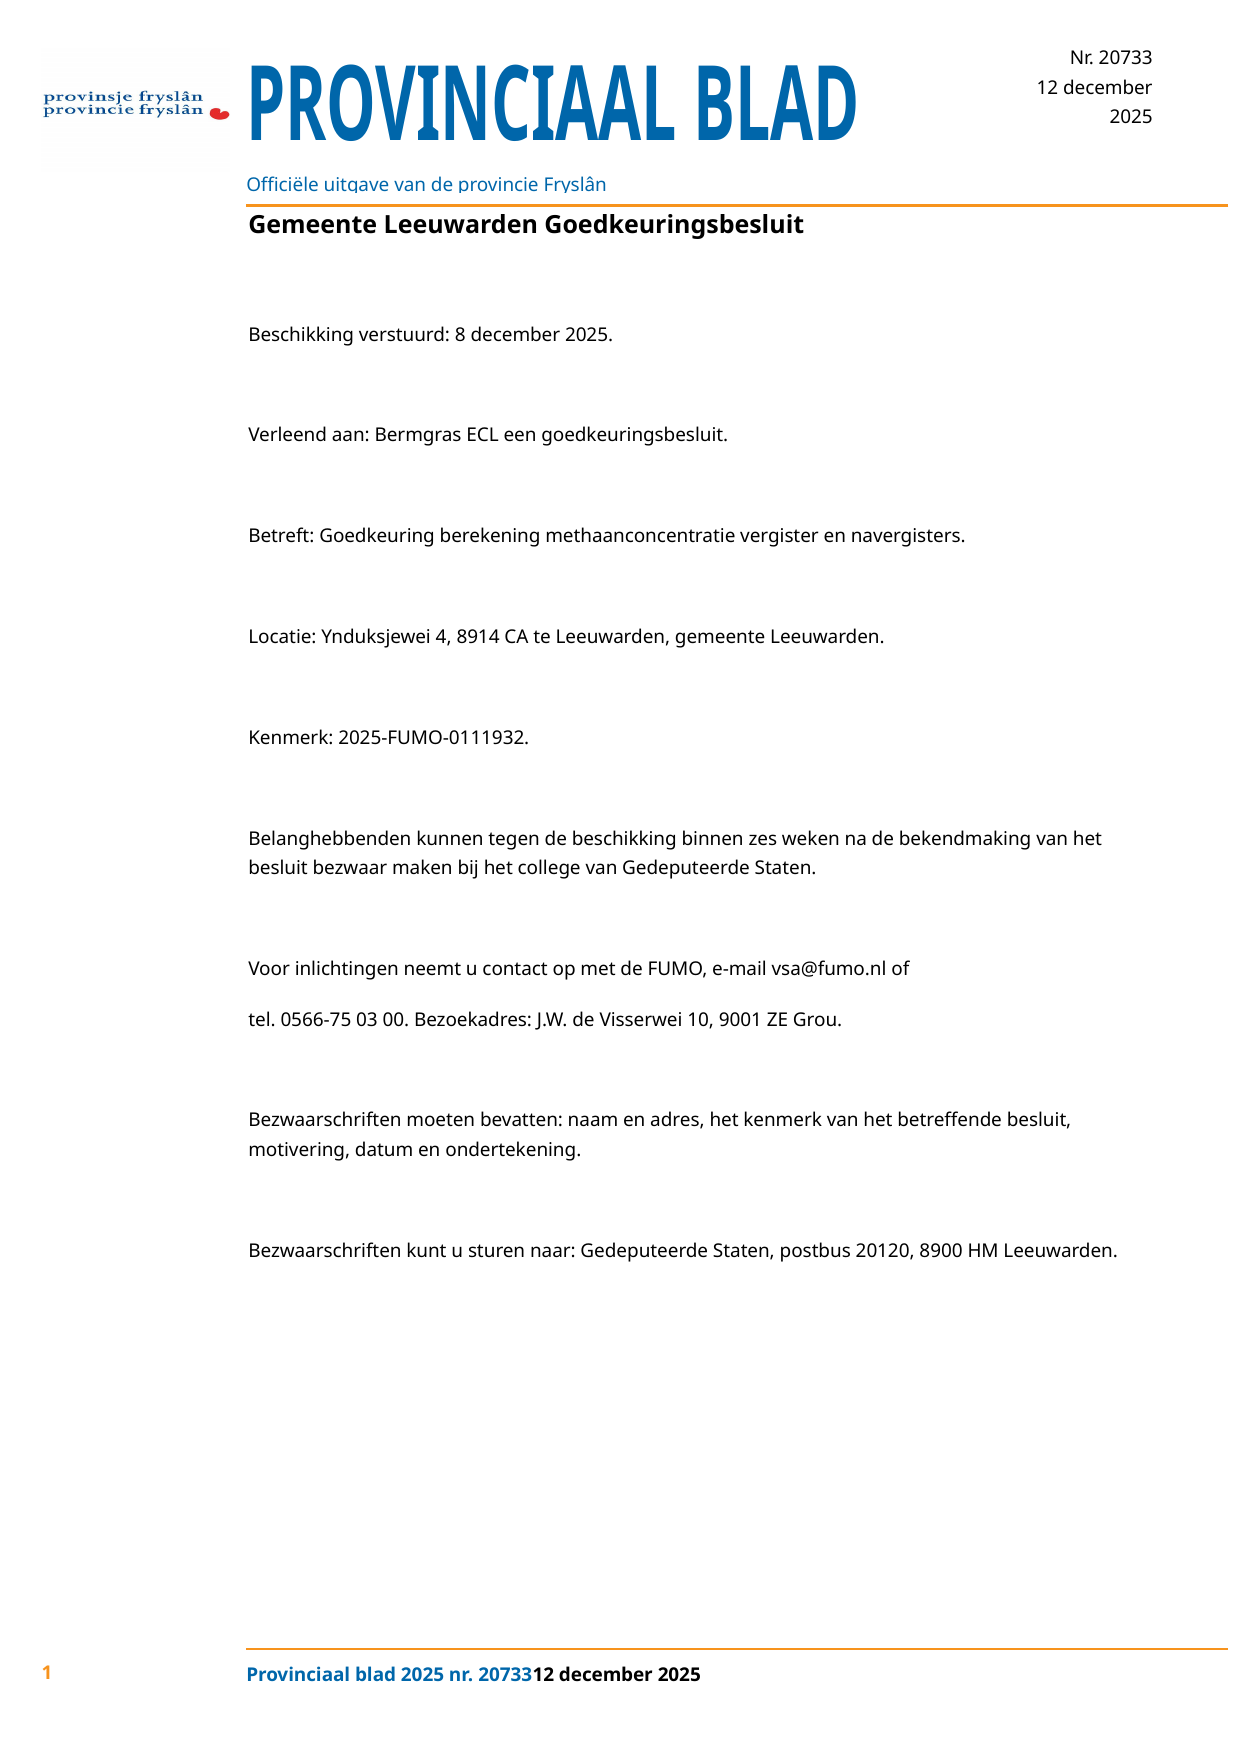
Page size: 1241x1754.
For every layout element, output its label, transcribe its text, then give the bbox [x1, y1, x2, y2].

picture [41, 47, 231, 172]
text Gemeente Leeuwarden Goedkeuringsbesluit [248, 207, 1152, 241]
text Belanghebbenden kunnen tegen de beschikking binnen zes weken na de bekendmaking van het besluit bezwaar maken bij het college van Gedeputeerde Staten. [248, 825, 1152, 880]
text Voor inlichtingen neemt u contact op met de FUMO, e-mail vsa@fumo.nl of [248, 955, 1152, 981]
text Bezwaarschriften kunt u sturen naar: Gedeputeerde Staten, postbus 20120, 8900 HM Leeuwarden. [248, 1237, 1152, 1263]
text Locatie: Ynduksjewei 4, 8914 CA te Leeuwarden, gemeente Leeuwarden. [248, 623, 1152, 649]
text Bezwaarschriften moeten bevatten: naam en adres, het kenmerk van het betreffende besluit, motivering, datum en ondertekening. [248, 1107, 1152, 1162]
text Verleend aan: Bermgras ECL een goedkeuringsbesluit. [248, 422, 1152, 447]
text Kenmerk: 2025-FUMO-0111932. [248, 724, 1152, 750]
text tel. 0566-75 03 00. Bezoekadres: J.W. de Visserwei 10, 9001 ZE Grou. [248, 1006, 1152, 1031]
text Betreft: Goedkeuring berekening methaanconcentratie vergister en navergisters. [248, 522, 1152, 548]
text Beschikking verstuurd: 8 december 2025. [248, 321, 1152, 346]
